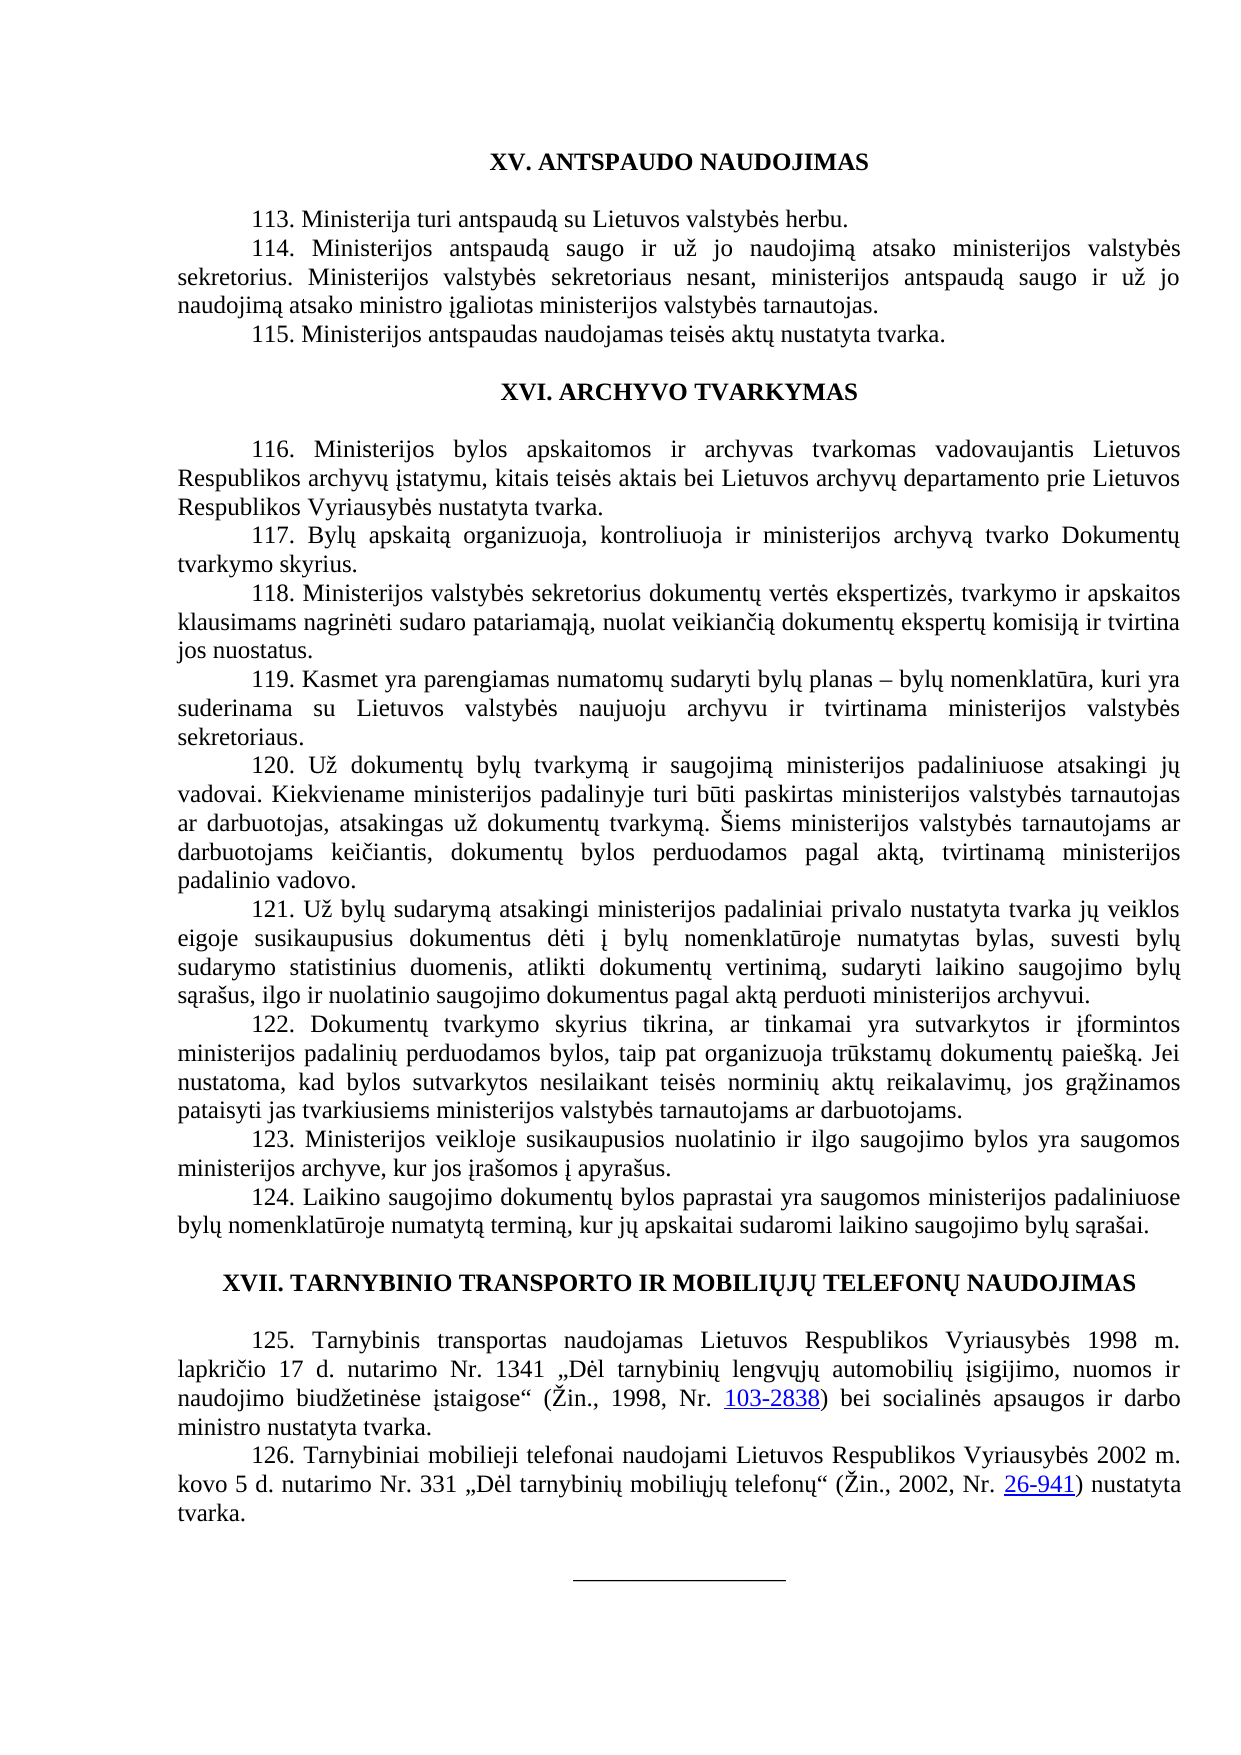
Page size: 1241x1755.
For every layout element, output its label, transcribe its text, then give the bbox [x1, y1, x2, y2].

text XVI. ARCHYVO TVARKYMAS [177, 377, 1181, 406]
text 120. Už dokumentų bylų tvarkymą ir saugojimą ministerijos padaliniuose atsakingi jų vadovai. Kiekviename ministerijos padalinyje turi būti paskirtas ministerijos valstybės tarnautojas ar darbuotojas, atsakingas už dokumentų tvarkymą. Šiems ministerijos valstybės tarnautojams ar darbuotojams keičiantis, dokumentų bylos perduodamos pagal aktą, tvirtinamą ministerijos padalinio vadovo. [177, 751, 1181, 894]
text 119. Kasmet yra parengiamas numatomų sudaryti bylų planas – bylų nomenklatūra, kuri yra suderinama su Lietuvos valstybės naujuoju archyvu ir tvirtinama ministerijos valstybės sekretoriaus. [177, 664, 1181, 751]
text 117. Bylų apskaitą organizuoja, kontroliuoja ir ministerijos archyvą tvarko Dokumentų tvarkymo skyrius. [177, 521, 1181, 578]
text 126. Tarnybiniai mobilieji telefonai naudojami Lietuvos Respublikos Vyriausybės 2002 m. kovo 5 d. nutarimo Nr. 331 „Dėl tarnybinių mobiliųjų telefonų“ (Žin., 2002, Nr. 26-941) nustatyta tvarka. [177, 1441, 1181, 1527]
text 122. Dokumentų tvarkymo skyrius tikrina, ar tinkamai yra sutvarkytos ir įformintos ministerijos padalinių perduodamos bylos, taip pat organizuoja trūkstamų dokumentų paiešką. Jei nustatoma, kad bylos sutvarkytos nesilaikant teisės norminių aktų reikalavimų, jos grąžinamos pataisyti jas tvarkiusiems ministerijos valstybės tarnautojams ar darbuotojams. [177, 1009, 1181, 1124]
text 124. Laikino saugojimo dokumentų bylos paprastai yra saugomos ministerijos padaliniuose bylų nomenklatūroje numatytą terminą, kur jų apskaitai sudaromi laikino saugojimo bylų sąrašai. [177, 1182, 1181, 1239]
text 115. Ministerijos antspaudas naudojamas teisės aktų nustatyta tvarka. [177, 319, 1181, 348]
text 125. Tarnybinis transportas naudojamas Lietuvos Respublikos Vyriausybės 1998 m. lapkričio 17 d. nutarimo Nr. 1341 „Dėl tarnybinių lengvųjų automobilių įsigijimo, nuomos ir naudojimo biudžetinėse įstaigose“ (Žin., 1998, Nr. 103-2838) bei socialinės apsaugos ir darbo ministro nustatyta tvarka. [177, 1326, 1181, 1441]
text 121. Už bylų sudarymą atsakingi ministerijos padaliniai privalo nustatyta tvarka jų veiklos eigoje susikaupusius dokumentus dėti į bylų nomenklatūroje numatytas bylas, suvesti bylų sudarymo statistinius duomenis, atlikti dokumentų vertinimą, sudaryti laikino saugojimo bylų sąrašus, ilgo ir nuolatinio saugojimo dokumentus pagal aktą perduoti ministerijos archyvui. [177, 894, 1181, 1009]
text _________________ [177, 1556, 1181, 1584]
text 123. Ministerijos veikloje susikaupusios nuolatinio ir ilgo saugojimo bylos yra saugomos ministerijos archyve, kur jos įrašomos į apyrašus. [177, 1124, 1181, 1182]
text 116. Ministerijos bylos apskaitomos ir archyvas tvarkomas vadovaujantis Lietuvos Respublikos archyvų įstatymu, kitais teisės aktais bei Lietuvos archyvų departamento prie Lietuvos Respublikos Vyriausybės nustatyta tvarka. [177, 434, 1181, 521]
text 113. Ministerija turi antspaudą su Lietuvos valstybės herbu. [177, 204, 1181, 233]
text 114. Ministerijos antspaudą saugo ir už jo naudojimą atsako ministerijos valstybės sekretorius. Ministerijos valstybės sekretoriaus nesant, ministerijos antspaudą saugo ir už jo naudojimą atsako ministro įgaliotas ministerijos valstybės tarnautojas. [177, 233, 1181, 319]
text 118. Ministerijos valstybės sekretorius dokumentų vertės ekspertizės, tvarkymo ir apskaitos klausimams nagrinėti sudaro patariamąją, nuolat veikiančią dokumentų ekspertų komisiją ir tvirtina jos nuostatus. [177, 578, 1181, 664]
text XV. ANTSPAUDO NAUDOJIMAS [177, 147, 1181, 176]
text XVII. TARNYBINIO TRANSPORTO IR MOBILIŲJŲ TELEFONŲ NAUDOJIMAS [177, 1268, 1181, 1297]
